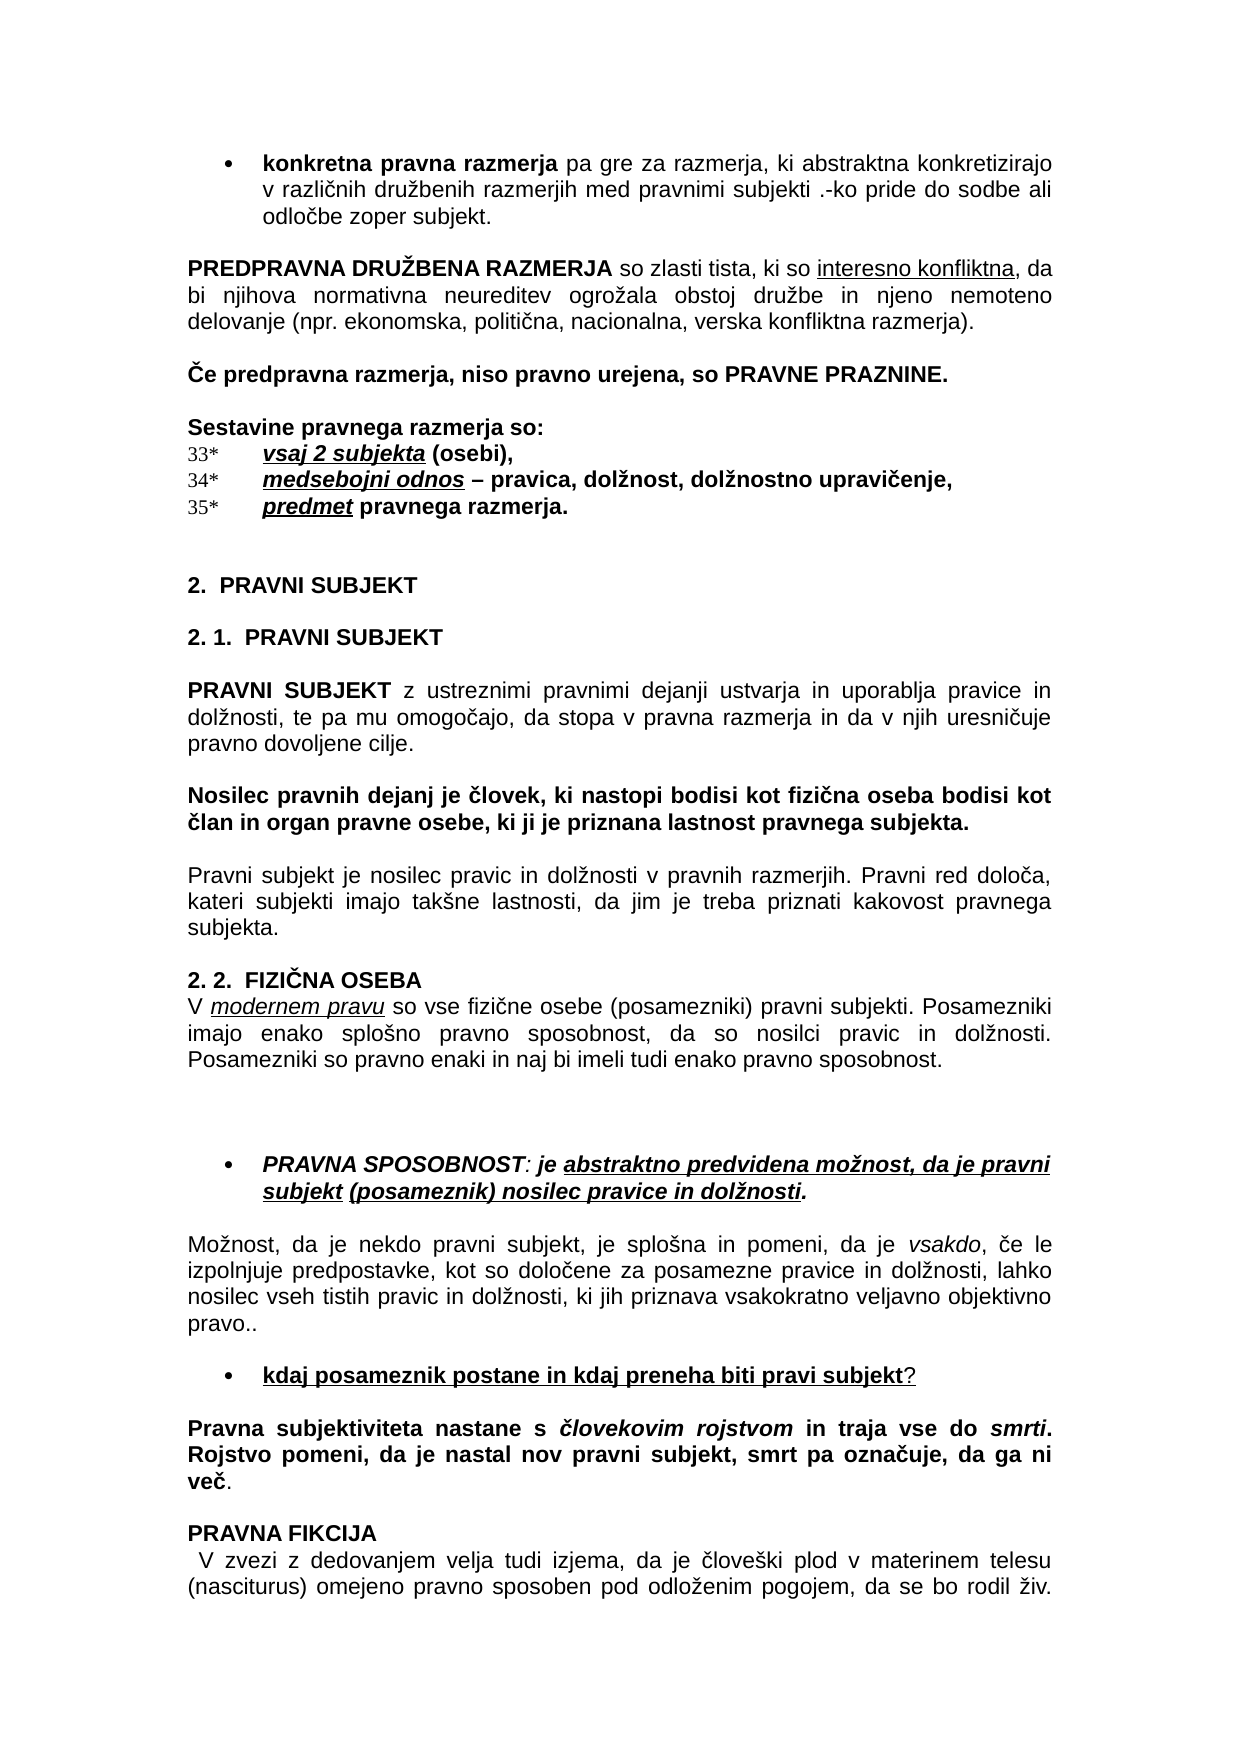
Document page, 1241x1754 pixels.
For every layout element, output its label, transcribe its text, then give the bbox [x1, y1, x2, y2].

text PRAVNA FIKCIJA [187, 1520, 1053, 1547]
list kdaj posameznik postane in kdaj preneha biti pravi subjekt? [225, 1362, 1053, 1389]
text Če predpravna razmerja, niso pravno urejena, so PRAVNE PRAZNINE. [187, 361, 1053, 387]
text Pravna subjektiviteta nastane s človekovim rojstvom in traja vse do smrti. Rojstvo pomeni, da je nastal nov pravni subjekt, smrt pa označuje, da ga ni več. [187, 1415, 1053, 1494]
list vsaj 2 subjekta (osebi), [187, 440, 1053, 466]
text Nosilec pravnih dejanj je človek, ki nastopi bodisi kot fizična oseba bodisi kot član in organ pravne osebe, ki ji je priznana lastnost pravnega subjekta. [187, 782, 1053, 835]
list medsebojni odnos – pravica, dolžnost, dolžnostno upravičenje, [187, 466, 1053, 493]
text V modernem pravu so vse fizične osebe (posamezniki) pravni subjekti. Posamezniki imajo enako splošno pravno sposobnost, da so nosilci pravic in dolžnosti. Posamezniki so pravno enaki in naj bi imeli tudi enako pravno sposobnost. [187, 993, 1053, 1072]
text 2. 2. FIZIČNA OSEBA [187, 967, 1053, 993]
text 2. 1. PRAVNI SUBJEKT [187, 624, 1053, 651]
text Možnost, da je nekdo pravni subjekt, je splošna in pomeni, da je vsakdo, če le izpolnjuje predpostavke, kot so določene za posamezne pravice in dolžnosti, lahko nosilec vseh tistih pravic in dolžnosti, ki jih priznava vsakokratno veljavno objektivno pravo.. [187, 1231, 1053, 1336]
text PRAVNI SUBJEKT z ustreznimi pravnimi dejanji ustvarja in uporablja pravice in dolžnosti, te pa mu omogočajo, da stopa v pravna razmerja in da v njih uresničuje pravno dovoljene cilje. [187, 677, 1053, 756]
text V zvezi z dedovanjem velja tudi izjema, da je človeški plod v materinem telesu (nasciturus) omejeno pravno sposoben pod odloženim pogojem, da se bo rodil živ. [187, 1547, 1053, 1599]
text Pravni subjekt je nosilec pravic in dolžnosti v pravnih razmerjih. Pravni red določa, kateri subjekti imajo takšne lastnosti, da jim je treba priznati kakovost pravnega subjekta. [187, 862, 1053, 941]
list predmet pravnega razmerja. [187, 493, 1053, 519]
list PRAVNA SPOSOBNOST: je abstraktno predvidena možnost, da je pravni subjekt (posameznik) nosilec pravice in dolžnosti. [225, 1151, 1053, 1204]
list konkretna pravna razmerja pa gre za razmerja, ki abstraktna konkretizirajo v različnih družbenih razmerjih med pravnimi subjekti .-ko pride do sodbe ali odločbe zoper subjekt. [225, 150, 1053, 229]
text Sestavine pravnega razmerja so: [187, 413, 1053, 440]
text PREDPRAVNA DRUŽBENA RAZMERJA so zlasti tista, ki so interesno konfliktna, da bi njihova normativna neureditev ogrožala obstoj družbe in njeno nemoteno delovanje (npr. ekonomska, politična, nacionalna, verska konfliktna razmerja). [187, 255, 1053, 334]
text 2. PRAVNI SUBJEKT [187, 572, 1053, 598]
